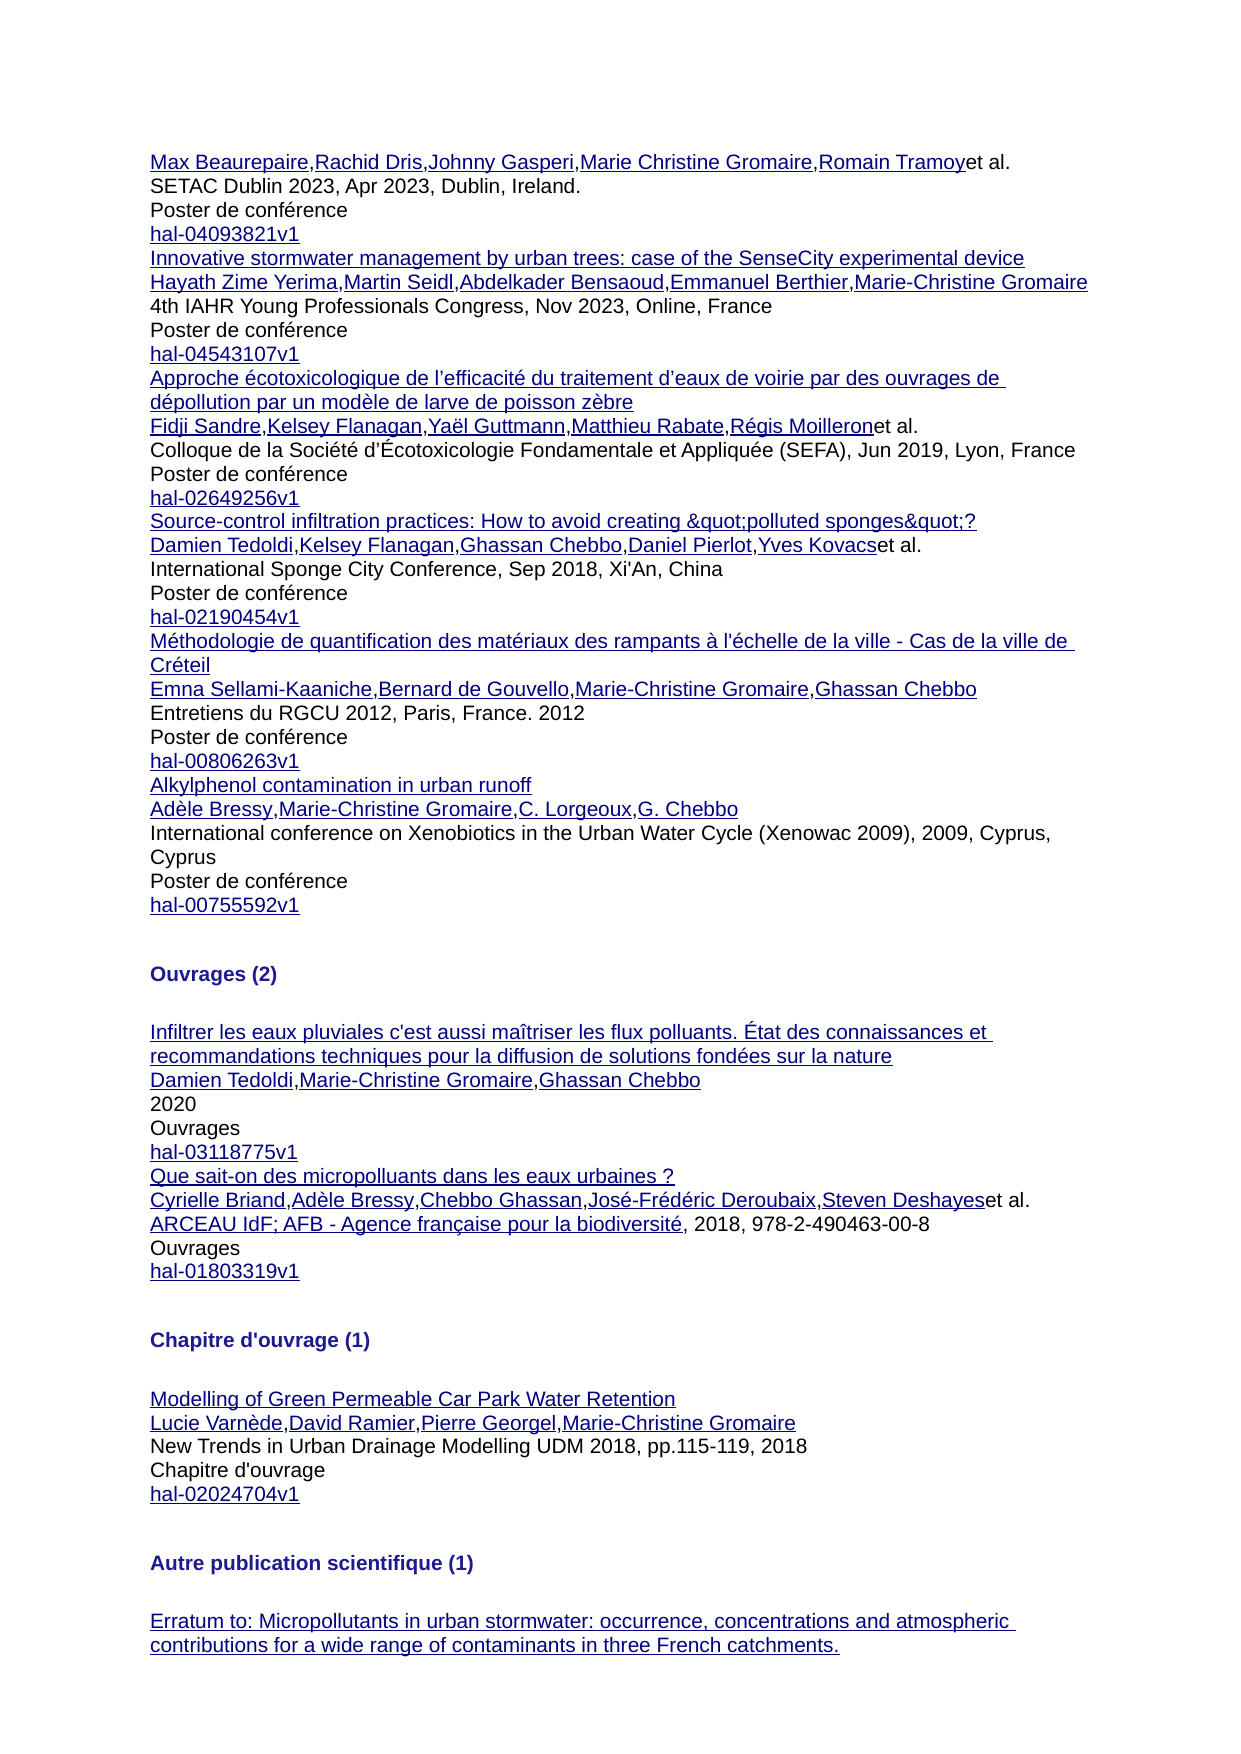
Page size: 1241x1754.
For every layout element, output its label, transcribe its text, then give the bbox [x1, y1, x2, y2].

table_header Infiltrer les eaux pluviales c'est aussi maîtriser les flux polluants. État des connaissances et recommandations techniques pour la diffusion de solutions fondées sur la nature Damien Tedoldi,Marie-Christine Gromaire,Ghassan Chebbo 2020 Ouvrages hal-03118775v1 [150, 1020, 1090, 1163]
table_cell Max Beaurepaire,Rachid Dris,Johnny Gasperi,Marie Christine Gromaire,Romain Tramoyet al. SETAC Dublin 2023, Apr 2023, Dublin, Ireland. Poster de conférence hal-04093821v1 [150, 150, 1090, 246]
table_cell Que sait-on des micropolluants dans les eaux urbaines ? Cyrielle Briand,Adèle Bressy,Chebbo Ghassan,José-Frédéric Deroubaix,Steven Deshayeset al. ARCEAU IdF; AFB - Agence française pour la biodiversité, 2018, 978-2-490463-00-8 Ouvrages hal-01803319v1 [150, 1164, 1090, 1283]
table_cell Source-control infiltration practices: How to avoid creating &quot;polluted sponges&quot;? Damien Tedoldi,Kelsey Flanagan,Ghassan Chebbo,Daniel Pierlot,Yves Kovacset al. International Sponge City Conference, Sep 2018, Xi'An, China Poster de conférence hal-02190454v1 [150, 509, 1090, 629]
table_cell Méthodologie de quantification des matériaux des rampants à l'échelle de la ville - Cas de la ville de Créteil Emna Sellami-Kaaniche,Bernard de Gouvello,Marie-Christine Gromaire,Ghassan Chebbo Entretiens du RGCU 2012, Paris, France. 2012 Poster de conférence hal-00806263v1 [150, 629, 1090, 773]
table_cell Innovative stormwater management by urban trees: case of the SenseCity experimental device Hayath Zime Yerima,Martin Seidl,Abdelkader Bensaoud,Emmanuel Berthier,Marie-Christine Gromaire 4th IAHR Young Professionals Congress, Nov 2023, Online, France Poster de conférence hal-04543107v1 [150, 246, 1090, 366]
subtitle Autre publication scientifique (1) [150, 1551, 1090, 1575]
table_header Modelling of Green Permeable Car Park Water Retention Lucie Varnède,David Ramier,Pierre Georgel,Marie-Christine Gromaire New Trends in Urban Drainage Modelling UDM 2018, pp.115-119, 2018 Chapitre d'ouvrage hal-02024704v1 [150, 1386, 1090, 1506]
table_cell Approche écotoxicologique de l’efficacité du traitement d’eaux de voirie par des ouvrages de dépollution par un modèle de larve de poisson zèbre Fidji Sandre,Kelsey Flanagan,Yaël Guttmann,Matthieu Rabate,Régis Moilleronet al. Colloque de la Société d’Écotoxicologie Fondamentale et Appliquée (SEFA), Jun 2019, Lyon, France Poster de conférence hal-02649256v1 [150, 366, 1090, 509]
table_header Erratum to: Micropollutants in urban stormwater: occurrence, concentrations and atmospheric contributions for a wide range of contaminants in three French catchments. [150, 1609, 1090, 1657]
subtitle Chapitre d'ouvrage (1) [150, 1328, 1090, 1352]
subtitle Ouvrages (2) [150, 961, 1090, 985]
table_cell Alkylphenol contamination in urban runoff Adèle Bressy,Marie-Christine Gromaire,C. Lorgeoux,G. Chebbo International conference on Xenobiotics in the Urban Water Cycle (Xenowac 2009), 2009, Cyprus, Cyprus Poster de conférence hal-00755592v1 [150, 773, 1090, 917]
